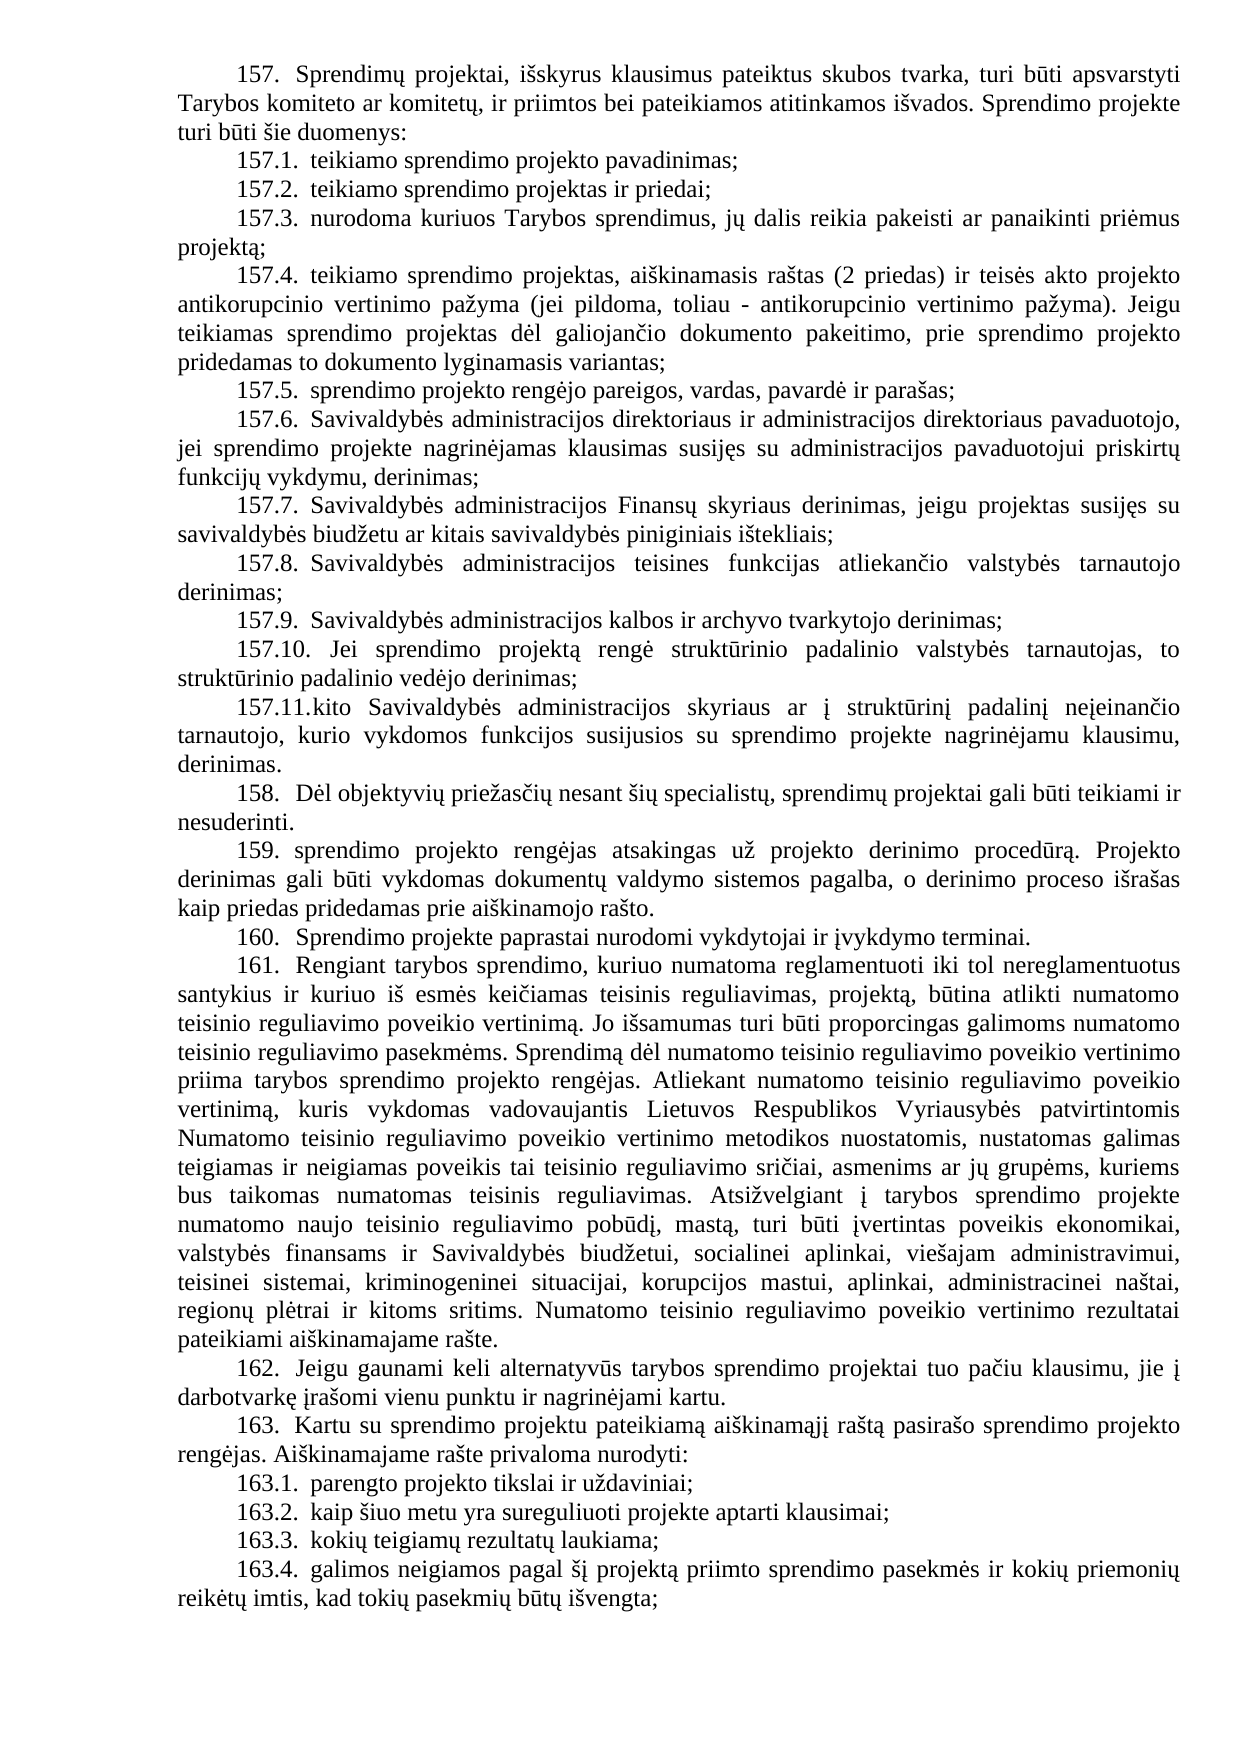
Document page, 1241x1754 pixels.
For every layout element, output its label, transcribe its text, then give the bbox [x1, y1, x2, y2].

text 157.5. sprendimo projekto rengėjo pareigos, vardas, pavardė ir parašas; [177, 375, 1181, 404]
text 157.1. teikiamo sprendimo projekto pavadinimas; [177, 145, 1181, 174]
text 163.2. kaip šiuo metu yra sureguliuoti projekte aptarti klausimai; [177, 1497, 1181, 1525]
text 157.8. Savivaldybės administracijos teisines funkcijas atliekančio valstybės tarnautojo derinimas; [177, 548, 1181, 605]
text 159. sprendimo projekto rengėjas atsakingas už projekto derinimo procedūrą. Projekto derinimas gali būti vykdomas dokumentų valdymo sistemos pagalba, o derinimo proceso išrašas kaip priedas pridedamas prie aiškinamojo rašto. [177, 835, 1181, 922]
text 157.4. teikiamo sprendimo projektas, aiškinamasis raštas (2 priedas) ir teisės akto projekto antikorupcinio vertinimo pažyma (jei pildoma, toliau - antikorupcinio vertinimo pažyma). Jeigu teikiamas sprendimo projektas dėl galiojančio dokumento pakeitimo, prie sprendimo projekto pridedamas to dokumento lyginamasis variantas; [177, 260, 1181, 375]
text 157.3. nurodoma kuriuos Tarybos sprendimus, jų dalis reikia pakeisti ar panaikinti priėmus projektą; [177, 203, 1181, 260]
text 162. Jeigu gaunami keli alternatyvūs tarybos sprendimo projektai tuo pačiu klausimu, jie į darbotvarkę įrašomi vienu punktu ir nagrinėjami kartu. [177, 1353, 1181, 1410]
text 157.6. Savivaldybės administracijos direktoriaus ir administracijos direktoriaus pavaduotojo, jei sprendimo projekte nagrinėjamas klausimas susijęs su administracijos pavaduotojui priskirtų funkcijų vykdymu, derinimas; [177, 404, 1181, 490]
text 163. Kartu su sprendimo projektu pateikiamą aiškinamąjį raštą pasirašo sprendimo projekto rengėjas. Aiškinamajame rašte privaloma nurodyti: [177, 1410, 1181, 1468]
text 160. Sprendimo projekte paprastai nurodomi vykdytojai ir įvykdymo terminai. [177, 922, 1181, 950]
text 163.1. parengto projekto tikslai ir uždaviniai; [177, 1468, 1181, 1497]
text 157.9. Savivaldybės administracijos kalbos ir archyvo tvarkytojo derinimas; [177, 605, 1181, 634]
text 157.2. teikiamo sprendimo projektas ir priedai; [177, 174, 1181, 203]
text 163.4. galimos neigiamos pagal šį projektą priimto sprendimo pasekmės ir kokių priemonių reikėtų imtis, kad tokių pasekmių būtų išvengta; [177, 1554, 1181, 1612]
text 157. Sprendimų projektai, išskyrus klausimus pateiktus skubos tvarka, turi būti apsvarstyti Tarybos komiteto ar komitetų, ir priimtos bei pateikiamos atitinkamos išvados. Sprendimo projekte turi būti šie duomenys: [177, 59, 1181, 145]
text 158. Dėl objektyvių priežasčių nesant šių specialistų, sprendimų projektai gali būti teikiami ir nesuderinti. [177, 778, 1181, 835]
text 157.10. Jei sprendimo projektą rengė struktūrinio padalinio valstybės tarnautojas, to struktūrinio padalinio vedėjo derinimas; [177, 634, 1181, 692]
text 157.11. kito Savivaldybės administracijos skyriaus ar į struktūrinį padalinį neįeinančio tarnautojo, kurio vykdomos funkcijos susijusios su sprendimo projekte nagrinėjamu klausimu, derinimas. [177, 692, 1181, 778]
text 157.7. Savivaldybės administracijos Finansų skyriaus derinimas, jeigu projektas susijęs su savivaldybės biudžetu ar kitais savivaldybės piniginiais ištekliais; [177, 490, 1181, 548]
text 161. Rengiant tarybos sprendimo, kuriuo numatoma reglamentuoti iki tol nereglamentuotus santykius ir kuriuo iš esmės keičiamas teisinis reguliavimas, projektą, būtina atlikti numatomo teisinio reguliavimo poveikio vertinimą. Jo išsamumas turi būti proporcingas galimoms numatomo teisinio reguliavimo pasekmėms. Sprendimą dėl numatomo teisinio reguliavimo poveikio vertinimo priima tarybos sprendimo projekto rengėjas. Atliekant numatomo teisinio reguliavimo poveikio vertinimą, kuris vykdomas vadovaujantis Lietuvos Respublikos Vyriausybės patvirtintomis Numatomo teisinio reguliavimo poveikio vertinimo metodikos nuostatomis, nustatomas galimas teigiamas ir neigiamas poveikis tai teisinio reguliavimo sričiai, asmenims ar jų grupėms, kuriems bus taikomas numatomas teisinis reguliavimas. Atsižvelgiant į tarybos sprendimo projekte numatomo naujo teisinio reguliavimo pobūdį, mastą, turi būti įvertintas poveikis ekonomikai, valstybės finansams ir Savivaldybės biudžetui, socialinei aplinkai, viešajam administravimui, teisinei sistemai, kriminogeninei situacijai, korupcijos mastui, aplinkai, administracinei naštai, regionų plėtrai ir kitoms sritims. Numatomo teisinio reguliavimo poveikio vertinimo rezultatai pateikiami aiškinamajame rašte. [177, 950, 1181, 1353]
text 163.3. kokių teigiamų rezultatų laukiama; [177, 1525, 1181, 1554]
